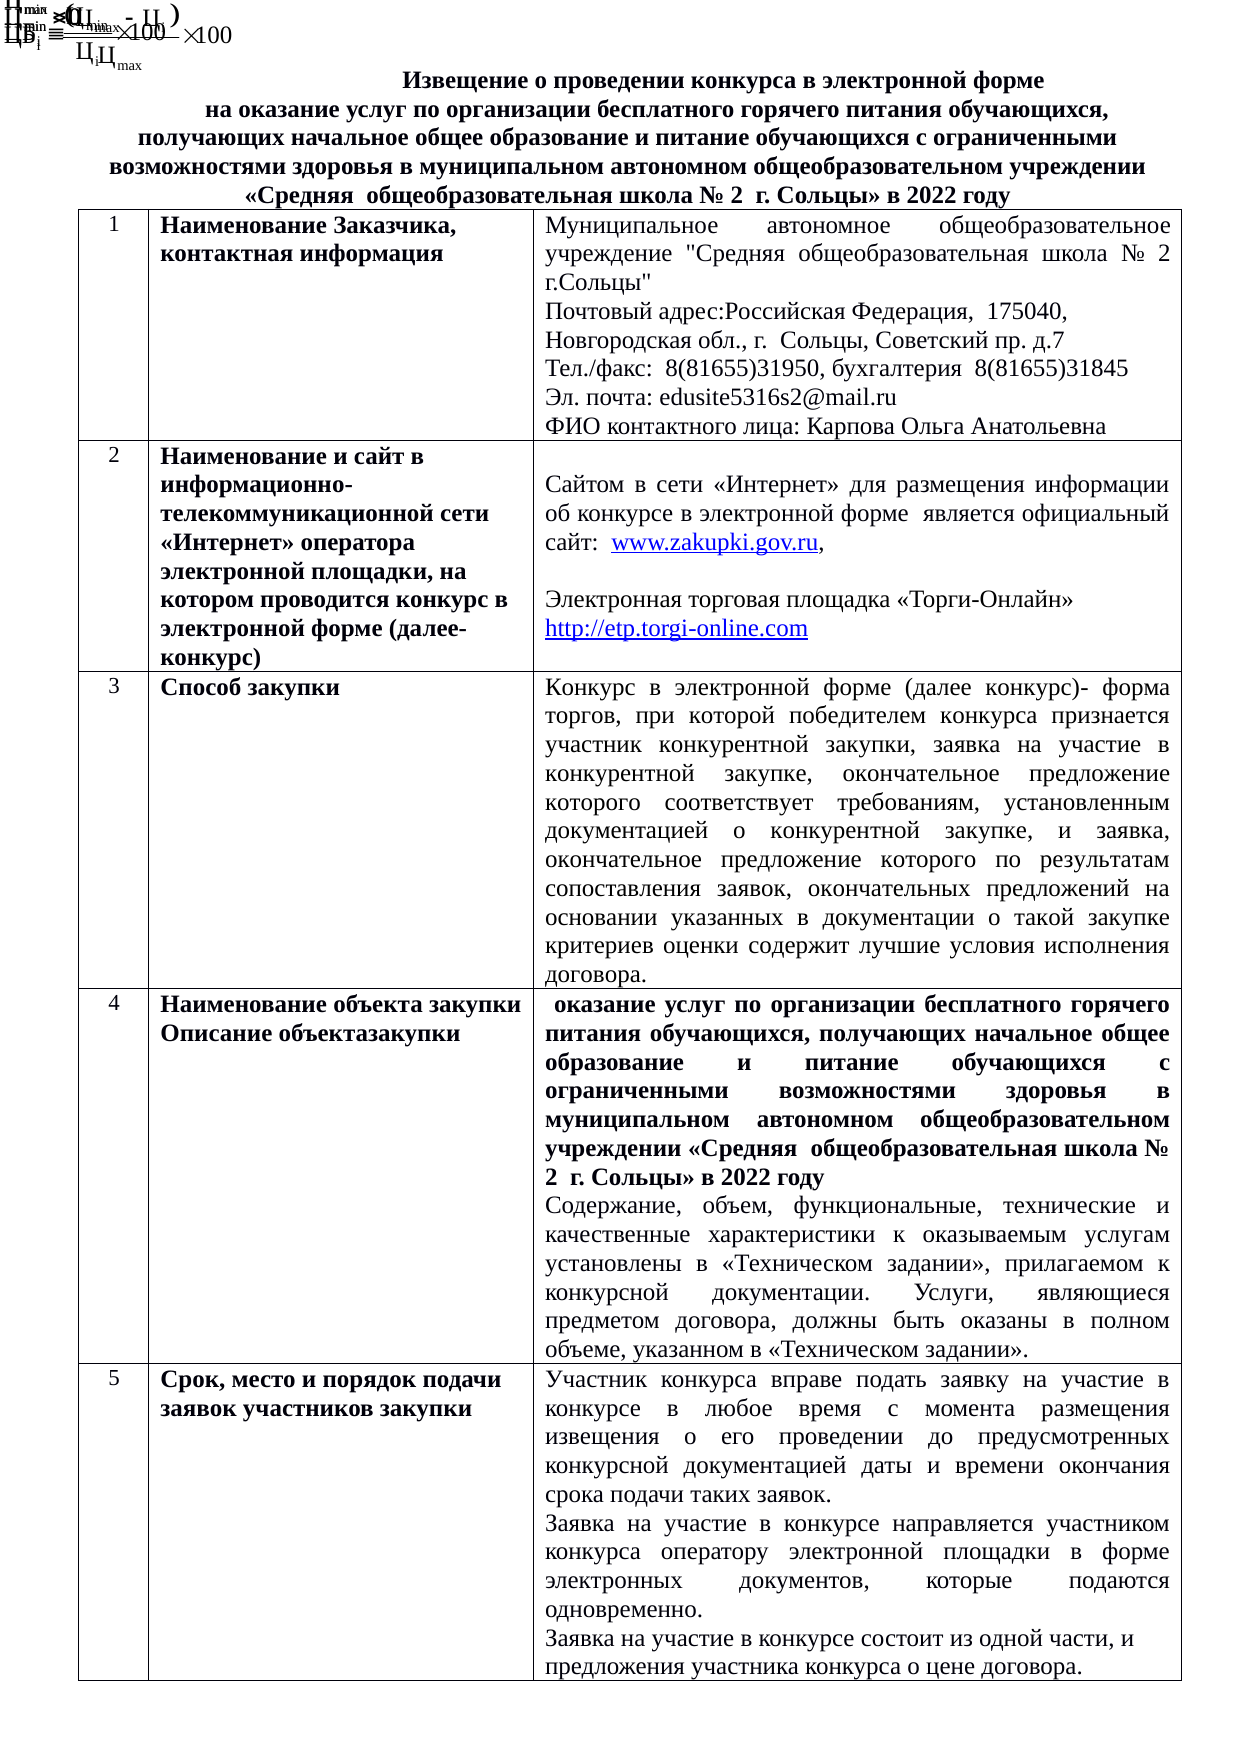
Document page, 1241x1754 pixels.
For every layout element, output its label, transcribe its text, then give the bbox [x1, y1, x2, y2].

table_cell 4 [79, 989, 148, 1363]
table_cell Способ закупки [149, 672, 533, 988]
table_cell оказание услуг по организации бесплатного горячего питания обучающихся, получающих начальное общее образование и питание обучающихся с ограниченными возможностями здоровья в муниципальном автономном общеобразовательном учреждении «Средняя общеобразовательная школа № 2 г. Сольцы» в 2022 году Содержание, объем, функциональные, технические и качественные характеристики к оказываемым услугам установлены в «Техническом задании», прилагаемом к конкурсной документации. Услуги, являющиеся предметом договора, должны быть оказаны в полном объеме, указанном в «Техническом задании». [534, 989, 1181, 1363]
table_cell Наименование и сайт в информационно-телекоммуникационной сети «Интернет» оператора электронной площадки, на котором проводится конкурс в электронной форме (далее-конкурс) [149, 441, 533, 671]
text на оказание услуг по организации бесплатного горячего питания обучающихся, получающих начальное общее образование и питание обучающихся с ограниченными возможностями здоровья в муниципальном автономном общеобразовательном учреждении «Средняя общеобразовательная школа № 2 г. Сольцы» в 2022 году [103, 94, 1152, 209]
table_header 1 [79, 210, 148, 440]
table_cell Срок, место и порядок подачи заявок участников закупки [149, 1364, 533, 1680]
table_cell 3 [79, 672, 148, 988]
table_cell Сайтом в сети «Интернет» для размещения информации об конкурсе в электронной форме является официальный сайт: www.zakupki.gov.ru, Электронная торговая площадка «Торги-Онлайн» http://etp.torgi-online.com [534, 441, 1181, 671]
table_cell Наименование объекта закупки Описание объектазакупки [149, 989, 533, 1363]
text Извещение о проведении конкурса в электронной форме [103, 65, 1152, 94]
table_cell Конкурс в электронной форме (далее конкурс)- форма торгов, при которой победителем конкурса признается участник конкурентной закупки, заявка на участие в конкурентной закупке, окончательное предложение которого соответствует требованиям, установленным документацией о конкурентной закупке, и заявка, окончательное предложение которого по результатам сопоставления заявок, окончательных предложений на основании указанных в документации о такой закупке критериев оценки содержит лучшие условия исполнения договора. [534, 672, 1181, 988]
table_cell Участник конкурса вправе подать заявку на участие в конкурсе в любое время с момента размещения извещения о его проведении до предусмотренных конкурсной документацией даты и времени окончания срока подачи таких заявок. Заявка на участие в конкурсе направляется участником конкурса оператору электронной площадки в форме электронных документов, которые подаются одновременно. Заявка на участие в конкурсе состоит из одной части, и предложения участника конкурса о цене договора. [534, 1364, 1181, 1680]
table_header Наименование Заказчика, контактная информация [149, 210, 533, 440]
table_cell 2 [79, 441, 148, 671]
table_cell 5 [79, 1364, 148, 1680]
table_header Муниципальное автономное общеобразовательное учреждение "Средняя общеобразовательная школа № 2 г.Сольцы" Почтовый адрес:Российская Федерация, 175040, Новгородская обл., г. Сольцы, Советский пр. д.7 Тел./факс: 8(81655)31950, бухгалтерия 8(81655)31845 Эл. почта: edusite5316s2@mail.ru ФИО контактного лица: Карпова Ольга Анатольевна [534, 210, 1181, 440]
